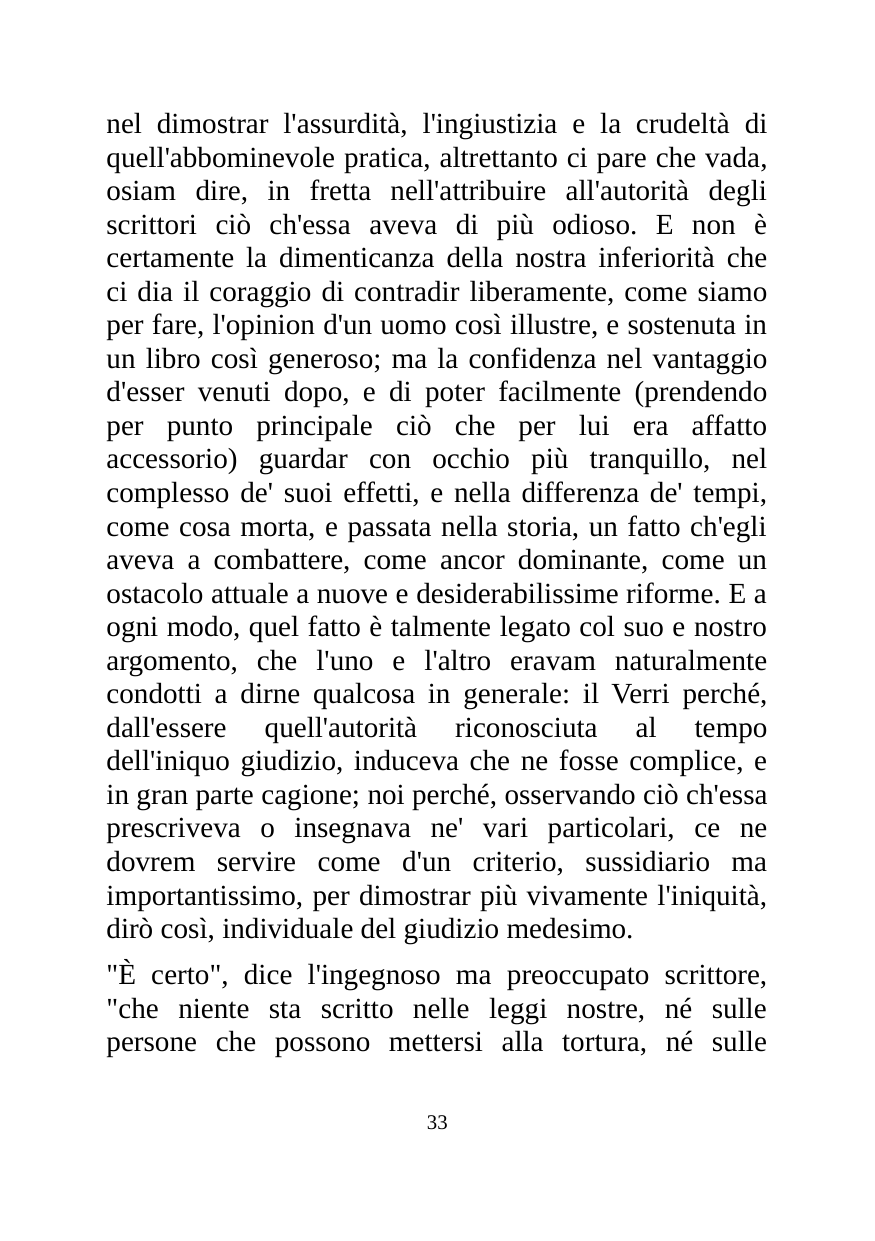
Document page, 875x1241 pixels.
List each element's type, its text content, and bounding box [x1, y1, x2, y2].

text "È certo", dice l'ingegnoso ma preoccupato scrittore, "che niente sta scritto nelle leggi nostre, né sulle persone che possono mettersi alla tortura, né sulle [106, 957, 768, 1058]
text nel dimostrar l'assurdità, l'ingiustizia e la crudeltà di quell'abbominevole pratica, altrettanto ci pare che vada, osiam dire, in fretta nell'attribuire all'autorità degli scrittori ciò ch'essa aveva di più odioso. E non è certamente la dimenticanza della nostra inferiorità che ci dia il coraggio di contradir liberamente, come siamo per fare, l'opinion d'un uomo così illustre, e sostenuta in un libro così generoso; ma la confidenza nel vantaggio d'esser venuti dopo, e di poter facilmente (prendendo per punto principale ciò che per lui era affatto accessorio) guardar con occhio più tranquillo, nel complesso de' suoi effetti, e nella differenza de' tempi, come cosa morta, e passata nella storia, un fatto ch'egli aveva a combattere, come ancor dominante, come un ostacolo attuale a nuove e desiderabilissime riforme. E a ogni modo, quel fatto è talmente legato col suo e nostro argomento, che l'uno e l'altro eravam naturalmente condotti a dirne qualcosa in generale: il Verri perché, dall'essere quell'autorità riconosciuta al tempo dell'iniquo giudizio, induceva che ne fosse complice, e in gran parte cagione; noi perché, osservando ciò ch'essa prescriveva o insegnava ne' vari particolari, ce ne dovrem servire come d'un criterio, sussidiario ma importantissimo, per dimostrar più vivamente l'iniquità, dirò così, individuale del giudizio medesimo. [106, 106, 768, 945]
